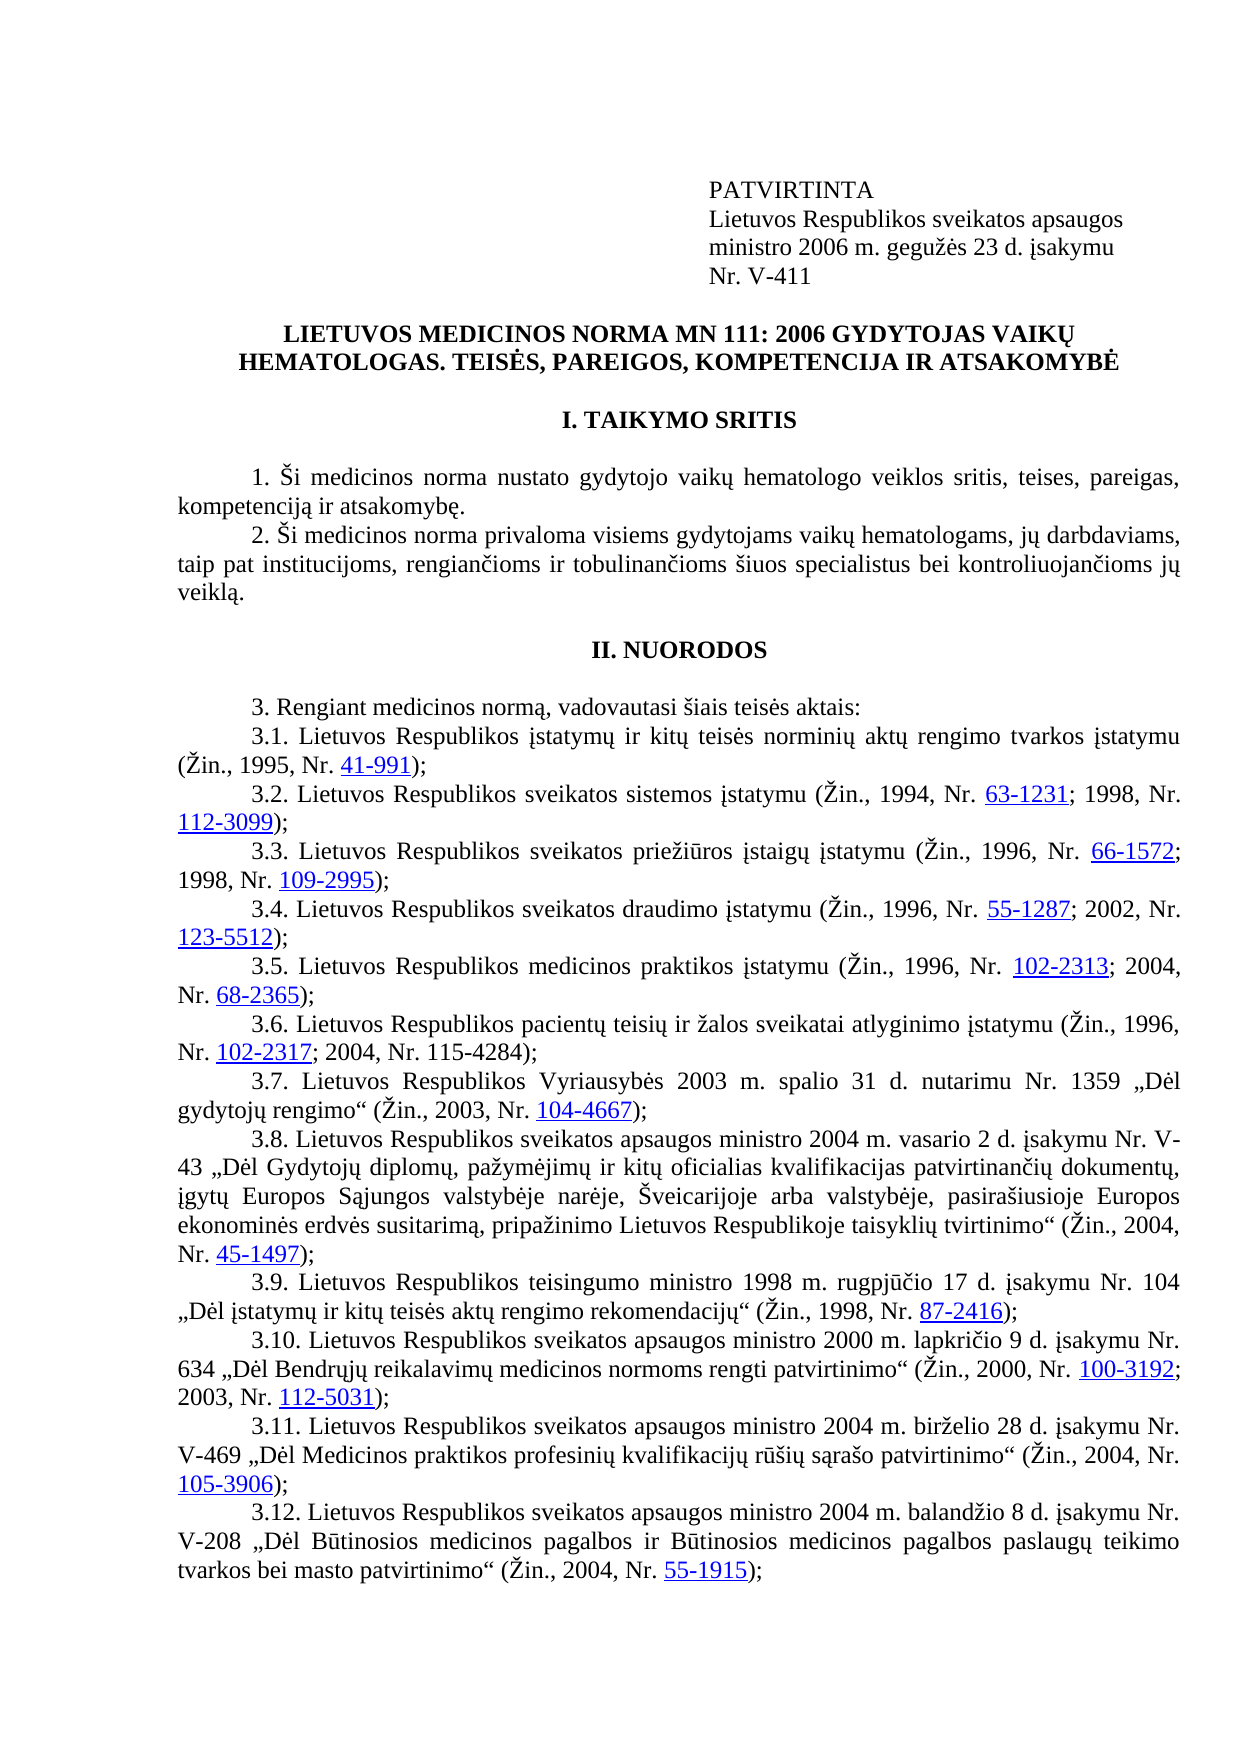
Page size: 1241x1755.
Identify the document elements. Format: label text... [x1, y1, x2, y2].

text 2. Ši medicinos norma privaloma visiems gydytojams vaikų hematologams, jų darbdaviams, taip pat institucijoms, rengiančioms ir tobulinančioms šiuos specialistus bei kontroliuojančioms jų veiklą. [177, 520, 1181, 606]
text 3.4. Lietuvos Respublikos sveikatos draudimo įstatymu (Žin., 1996, Nr. 55-1287; 2002, Nr. 123-5512); [177, 894, 1181, 951]
text 3. Rengiant medicinos normą, vadovautasi šiais teisės aktais: [177, 692, 1181, 721]
text 3.6. Lietuvos Respublikos pacientų teisių ir žalos sveikatai atlyginimo įstatymu (Žin., 1996, Nr. 102-2317; 2004, Nr. 115-4284); [177, 1009, 1181, 1066]
text 3.10. Lietuvos Respublikos sveikatos apsaugos ministro 2000 m. lapkričio 9 d. įsakymu Nr. 634 „Dėl Bendrųjų reikalavimų medicinos normoms rengti patvirtinimo“ (Žin., 2000, Nr. 100-3192; 2003, Nr. 112-5031); [177, 1325, 1181, 1411]
text 3.7. Lietuvos Respublikos Vyriausybės 2003 m. spalio 31 d. nutarimu Nr. 1359 „Dėl gydytojų rengimo“ (Žin., 2003, Nr. 104-4667); [177, 1066, 1181, 1124]
text LIETUVOS MEDICINOS NORMA MN 111: 2006 GYDYTOJAS VAIKŲ HEMATOLOGAS. TEISĖS, PAREIGOS, KOMPETENCIJA IR ATSAKOMYBĖ [177, 319, 1181, 376]
text II. NUORODOS [177, 635, 1181, 664]
text 3.3. Lietuvos Respublikos sveikatos priežiūros įstaigų įstatymu (Žin., 1996, Nr. 66-1572; 1998, Nr. 109-2995); [177, 836, 1181, 894]
text PATVIRTINTA [177, 175, 1181, 204]
text I. TAIKYMO SRITIS [177, 405, 1181, 434]
text 3.12. Lietuvos Respublikos sveikatos apsaugos ministro 2004 m. balandžio 8 d. įsakymu Nr. V-208 „Dėl Būtinosios medicinos pagalbos ir Būtinosios medicinos pagalbos paslaugų teikimo tvarkos bei masto patvirtinimo“ (Žin., 2004, Nr. 55-1915); [177, 1497, 1181, 1584]
text 3.2. Lietuvos Respublikos sveikatos sistemos įstatymu (Žin., 1994, Nr. 63-1231; 1998, Nr. 112-3099); [177, 779, 1181, 836]
text Nr. V-411 [177, 261, 1181, 290]
text ministro 2006 m. gegužės 23 d. įsakymu [177, 232, 1181, 261]
text 1. Ši medicinos norma nustato gydytojo vaikų hematologo veiklos sritis, teises, pareigas, kompetenciją ir atsakomybę. [177, 462, 1181, 520]
text 3.11. Lietuvos Respublikos sveikatos apsaugos ministro 2004 m. birželio 28 d. įsakymu Nr. V-469 „Dėl Medicinos praktikos profesinių kvalifikacijų rūšių sąrašo patvirtinimo“ (Žin., 2004, Nr. 105-3906); [177, 1411, 1181, 1497]
text 3.5. Lietuvos Respublikos medicinos praktikos įstatymu (Žin., 1996, Nr. 102-2313; 2004, Nr. 68-2365); [177, 951, 1181, 1009]
text Lietuvos Respublikos sveikatos apsaugos [177, 204, 1181, 232]
text 3.8. Lietuvos Respublikos sveikatos apsaugos ministro 2004 m. vasario 2 d. įsakymu Nr. V-43 „Dėl Gydytojų diplomų, pažymėjimų ir kitų oficialias kvalifikacijas patvirtinančių dokumentų, įgytų Europos Sąjungos valstybėje narėje, Šveicarijoje arba valstybėje, pasirašiusioje Europos ekonominės erdvės susitarimą, pripažinimo Lietuvos Respublikoje taisyklių tvirtinimo“ (Žin., 2004, Nr. 45-1497); [177, 1124, 1181, 1267]
text 3.1. Lietuvos Respublikos įstatymų ir kitų teisės norminių aktų rengimo tvarkos įstatymu (Žin., 1995, Nr. 41-991); [177, 721, 1181, 779]
text 3.9. Lietuvos Respublikos teisingumo ministro 1998 m. rugpjūčio 17 d. įsakymu Nr. 104 „Dėl įstatymų ir kitų teisės aktų rengimo rekomendacijų“ (Žin., 1998, Nr. 87-2416); [177, 1267, 1181, 1325]
